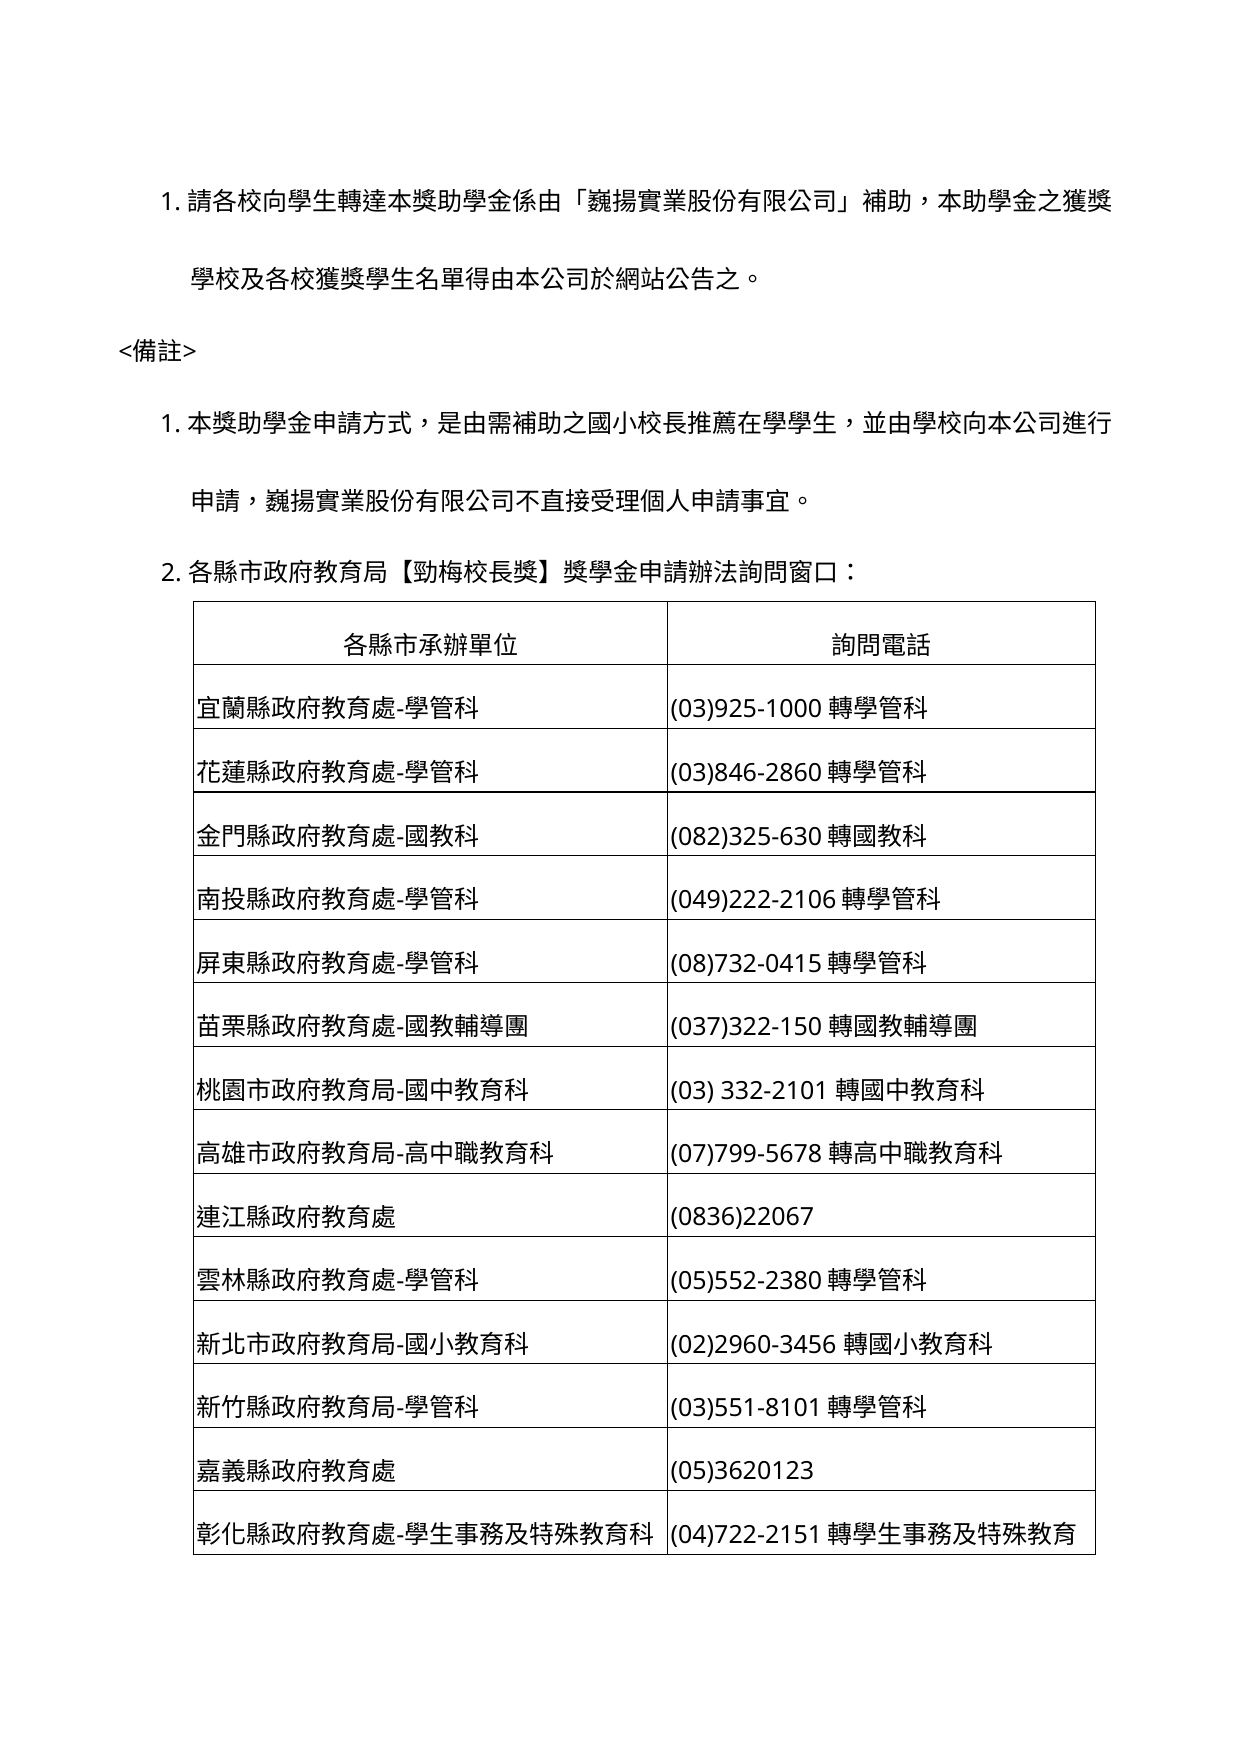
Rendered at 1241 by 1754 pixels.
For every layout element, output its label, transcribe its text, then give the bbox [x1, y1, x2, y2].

table_cell 連江縣政府教育處 [194, 1174, 667, 1236]
table_cell 宜蘭縣政府教育處-學管科 [194, 665, 667, 728]
table_cell 新竹縣政府教育局-學管科 [194, 1364, 667, 1427]
table_cell 雲林縣政府教育處-學管科 [194, 1237, 667, 1300]
table_cell (037)322-150 轉國教輔導團 [668, 983, 1095, 1046]
text 2. 各縣市政府教育局【勁梅校長獎】獎學金申請辦法詢問窗口： [156, 529, 1122, 592]
table_cell 新北市政府教育局-國小教育科 [194, 1301, 667, 1363]
table_cell 嘉義縣政府教育處 [194, 1428, 667, 1490]
table_cell (05)552-2380轉學管科 [668, 1237, 1095, 1300]
table_cell 南投縣政府教育處-學管科 [194, 856, 667, 918]
text 1. 本獎助學金申請方式，是由需補助之國小校長推薦在學學生，並由學校向本公司進行申請，巍揚實業股份有限公司不直接受理個人申請事宜。 [160, 379, 1122, 520]
table_cell 花蓮縣政府教育處-學管科 [194, 729, 667, 791]
table_cell 彰化縣政府教育處-學生事務及特殊教育科 [194, 1491, 667, 1554]
table_cell 苗栗縣政府教育處-國教輔導團 [194, 983, 667, 1046]
table_cell (02)2960-3456 轉國小教育科 [668, 1301, 1095, 1363]
table_cell (07)799-5678 轉高中職教育科 [668, 1110, 1095, 1173]
table_header 詢問電話 [668, 602, 1095, 664]
text 1. 請各校向學生轉達本獎助學金係由「巍揚實業股份有限公司」補助，本助學金之獲獎學校及各校獲獎學生名單得由本公司於網站公告之。 [160, 158, 1122, 299]
table_cell 金門縣政府教育處-國教科 [194, 793, 667, 855]
table_cell (03)551-8101轉學管科 [668, 1364, 1095, 1427]
table_cell (04)722-2151轉學生事務及特殊教育 [668, 1491, 1095, 1554]
table_cell (08)732-0415轉學管科 [668, 920, 1095, 982]
table_cell 高雄市政府教育局-高中職教育科 [194, 1110, 667, 1173]
table_cell 屏東縣政府教育處-學管科 [194, 920, 667, 982]
text <備註> [118, 308, 1122, 370]
table_cell (0836)22067 [668, 1174, 1095, 1236]
table_cell (049)222-2106轉學管科 [668, 856, 1095, 918]
table_cell (03)925-1000 轉學管科 [668, 665, 1095, 728]
table_cell (082)325-630轉國教科 [668, 793, 1095, 855]
table_cell (05)3620123 [668, 1428, 1095, 1490]
table_cell (03) 332-2101 轉國中教育科 [668, 1047, 1095, 1109]
table_cell 桃園市政府教育局-國中教育科 [194, 1047, 667, 1109]
table_cell (03)846-2860轉學管科 [668, 729, 1095, 791]
table_header 各縣市承辦單位 [194, 602, 667, 664]
